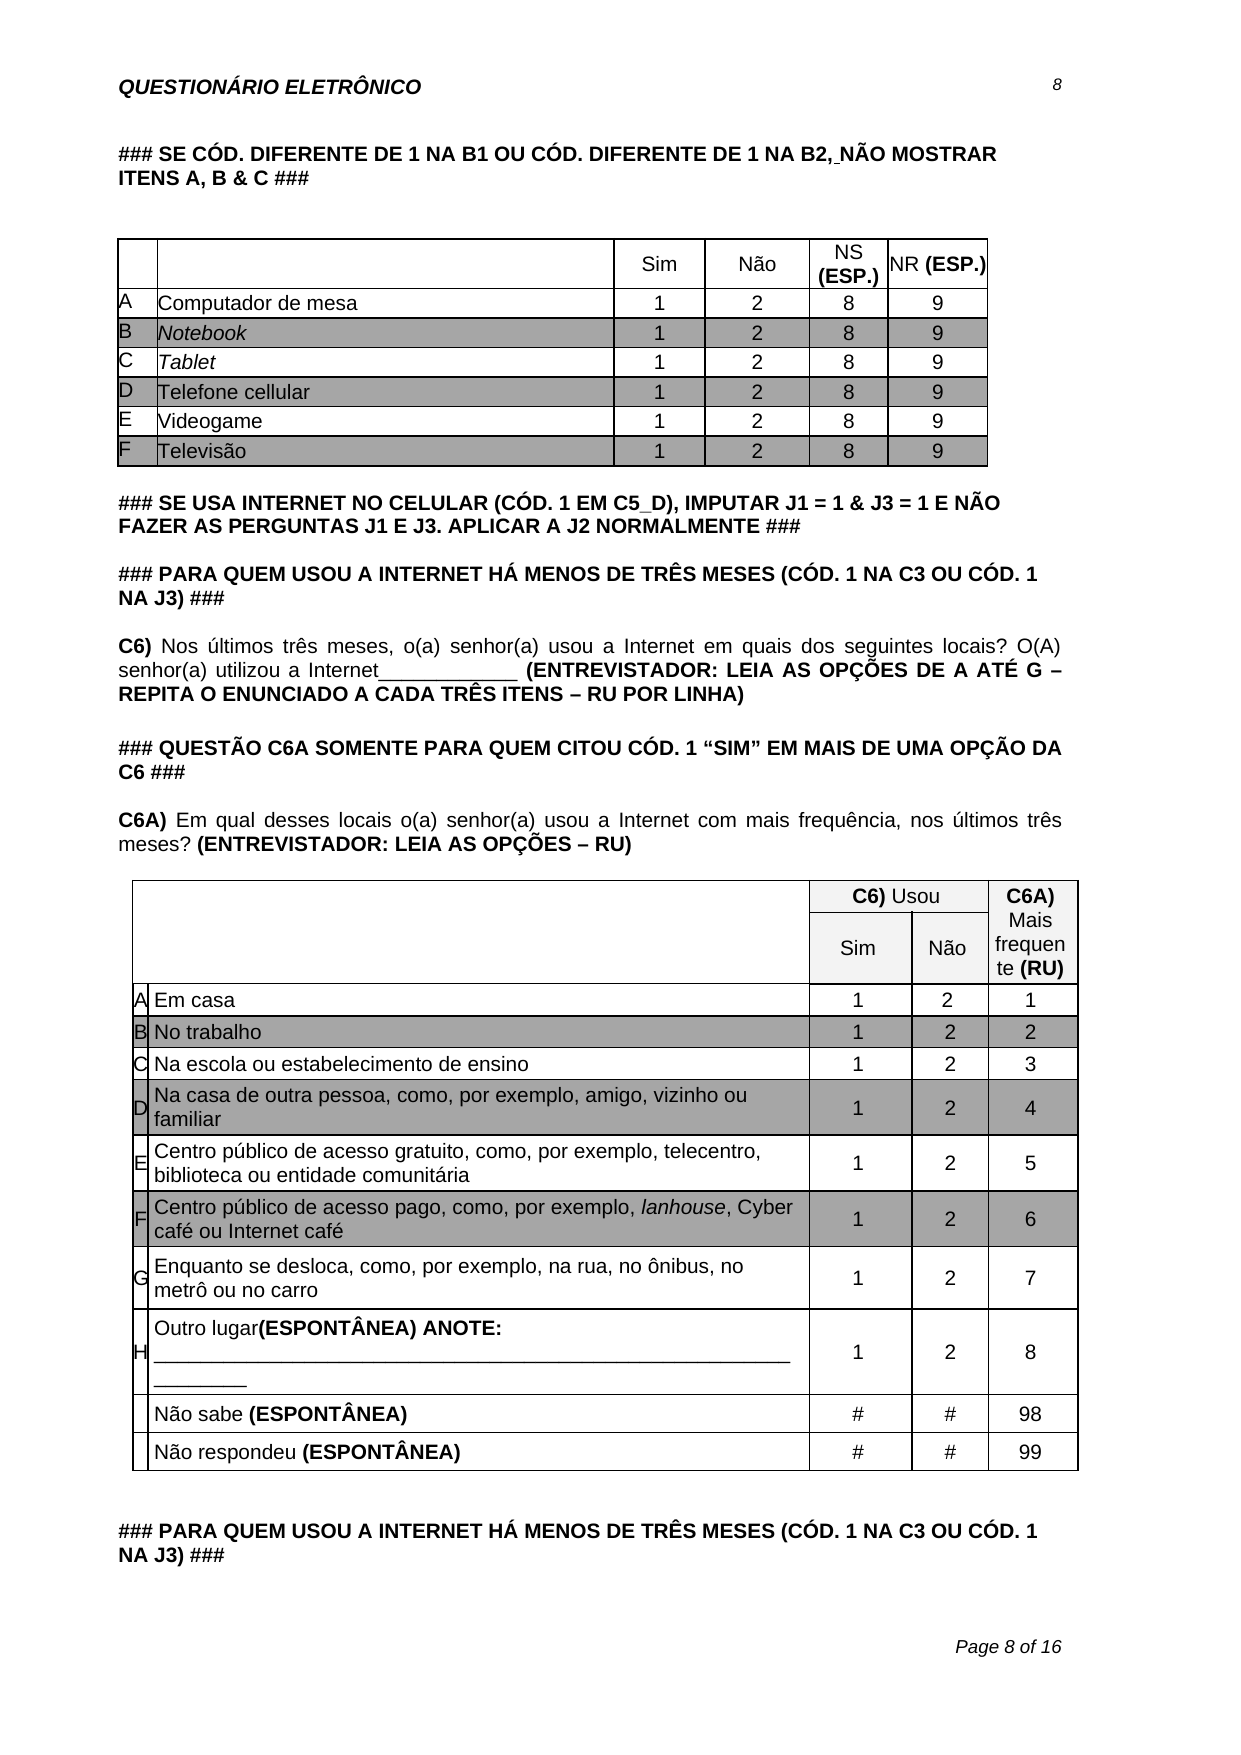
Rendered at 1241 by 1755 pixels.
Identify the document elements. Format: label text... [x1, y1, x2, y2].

table_cell G [134, 1281, 147, 1308]
table_cell 1 [615, 437, 704, 465]
table_header NR (ESP.) [889, 240, 987, 287]
table_cell [134, 1395, 147, 1432]
table_cell 2 [706, 319, 809, 347]
table_cell 8 [810, 348, 887, 376]
table_cell G [136, 1272, 147, 1284]
table_cell 1 [810, 1080, 911, 1134]
table_cell C [134, 1048, 147, 1061]
table_cell 99 [989, 1433, 1077, 1470]
table_header Não [706, 240, 809, 287]
table_cell # [810, 1433, 911, 1470]
table_cell 1 [810, 1048, 911, 1079]
table_cell 4 [989, 1080, 1077, 1134]
table_cell # [913, 1433, 988, 1470]
table_cell 8 [810, 289, 887, 317]
table_cell C [119, 348, 157, 376]
table_cell Televisão [158, 437, 613, 465]
table_cell D [119, 378, 157, 406]
table_cell Não respondeu (ESPONTÂNEA) [149, 1433, 809, 1470]
table_cell A [134, 1003, 147, 1015]
text ### PARA QUEM USOU A INTERNET HÁ MENOS DE TRÊS MESES (CÓD. 1 NA C3 OU CÓD. 1 NA J3) ### [118, 562, 1063, 610]
table_header Sim [615, 240, 704, 287]
table_cell Centro público de acesso gratuito, como, por exemplo, telecentro, biblioteca ou entidade comunitária [149, 1136, 809, 1190]
table_cell Tablet [158, 348, 613, 376]
table_cell 9 [889, 407, 987, 435]
table_cell Notebook [158, 319, 613, 347]
table_cell Outro lugar(ESPONTÂNEA) ANOTE: _______________________________________________________________ [149, 1310, 809, 1394]
text ### PARA QUEM USOU A INTERNET HÁ MENOS DE TRÊS MESES (CÓD. 1 NA C3 OU CÓD. 1 NA J3) ### [118, 1519, 1063, 1567]
table_cell 1 [615, 407, 704, 435]
table_cell E [134, 1136, 147, 1190]
table_cell 98 [989, 1395, 1077, 1432]
table_cell Enquanto se desloca, como, por exemplo, na rua, no ônibus, no metrô ou no carro [149, 1247, 809, 1308]
table_cell 2 [989, 1017, 1077, 1047]
table_cell Em casa [149, 984, 809, 1015]
table_cell 2 [913, 1192, 988, 1246]
text ### QUESTÃO C6A SOMENTE PARA QUEM CITOU CÓD. 1 “SIM” EM MAIS DE UMA OPÇÃO DA C6 ### [118, 736, 1063, 784]
table_cell 9 [889, 319, 987, 347]
table_cell 9 [889, 437, 987, 465]
table_cell Na escola ou estabelecimento de ensino [149, 1048, 809, 1079]
table_header [133, 881, 809, 983]
table_cell Sim [810, 913, 911, 983]
table_cell Não sabe (ESPONTÂNEA) [149, 1395, 809, 1432]
table_cell 9 [889, 289, 987, 317]
table_cell 2 [913, 1080, 988, 1134]
table_cell 2 [706, 378, 809, 406]
table_cell 1 [615, 348, 704, 376]
table_cell H [134, 1310, 147, 1394]
table_cell A [119, 289, 157, 317]
table_cell # [913, 1395, 988, 1432]
table_cell 2 [913, 1310, 988, 1394]
text ### SE CÓD. DIFERENTE DE 1 NA B1 OU CÓD. DIFERENTE DE 1 NA B2, NÃO MOSTRAR ITENS A, B & C ### [118, 142, 1063, 190]
table_cell 2 [913, 985, 988, 1015]
table_cell Computador de mesa [158, 289, 613, 317]
table_cell Na casa de outra pessoa, como, por exemplo, amigo, vizinho ou familiar [149, 1080, 809, 1134]
table_cell 1 [810, 1247, 911, 1308]
table_cell 1 [810, 1136, 911, 1190]
table_cell 1 [615, 289, 704, 317]
table_cell 2 [706, 437, 809, 465]
table_header NS (ESP.) [810, 240, 887, 287]
table_cell 2 [706, 348, 809, 376]
table_header [119, 240, 157, 287]
table_cell B [134, 1017, 147, 1047]
table_cell E [119, 407, 157, 435]
table_cell 5 [989, 1136, 1077, 1190]
table_cell 8 [810, 407, 887, 435]
table_cell Videogame [158, 407, 613, 435]
table_header C6A) Mais frequente (RU) [989, 881, 1077, 983]
table_cell 2 [913, 1017, 988, 1047]
table_cell Centro público de acesso pago, como, por exemplo, lanhouse, Cyber café ou Internet café [149, 1192, 809, 1246]
table_cell 8 [810, 378, 887, 406]
text C6A) Em qual desses locais o(a) senhor(a) usou a Internet com mais frequência, nos últimos três meses? (ENTREVISTADOR: LEIA AS OPÇÕES – RU) [118, 808, 1063, 856]
table_cell 9 [889, 348, 987, 376]
table_header [158, 240, 613, 287]
table_cell 1 [615, 319, 704, 347]
table_cell 8 [810, 437, 887, 465]
table_cell 2 [913, 1247, 988, 1308]
table_cell 1 [810, 1310, 911, 1394]
table_cell [134, 1433, 147, 1470]
table_cell G [134, 1247, 147, 1275]
table_cell 1 [989, 985, 1077, 1015]
table_cell 8 [989, 1310, 1077, 1394]
table_cell 1 [810, 985, 911, 1015]
table_cell 7 [989, 1247, 1077, 1308]
table_cell 1 [810, 1192, 911, 1246]
table_cell 8 [810, 319, 887, 347]
text C6) Nos últimos três meses, o(a) senhor(a) usou a Internet em quais dos seguintes locais? O(A) senhor(a) utilizou a Internet____________ (ENTREVISTADOR: LEIA AS OPÇÕES DE A ATÉ G – REPITA O ENUNCIADO A CADA TRÊS ITENS – RU POR LINHA) [118, 634, 1063, 706]
table_cell # [810, 1395, 911, 1432]
table_cell C [136, 1058, 147, 1070]
table_header C6) Usou [810, 881, 988, 911]
table_cell C [134, 1067, 147, 1079]
table_cell 1 [810, 1017, 911, 1047]
table_cell 2 [706, 289, 809, 317]
table_cell 1 [615, 378, 704, 406]
text ### SE USA INTERNET NO CELULAR (CÓD. 1 EM C5_D), IMPUTAR J1 = 1 & J3 = 1 E NÃO FAZER AS PERGUNTAS J1 E J3. APLICAR A J2 NORMALMENTE ### [118, 490, 1063, 538]
table_cell 6 [989, 1192, 1077, 1246]
table_cell 2 [913, 1136, 988, 1190]
table_cell No trabalho [149, 1017, 809, 1047]
table_cell Não [913, 913, 988, 983]
table_cell 9 [889, 378, 987, 406]
table_cell 3 [989, 1048, 1077, 1079]
table_cell Telefone cellular [158, 378, 613, 406]
table_cell F [119, 437, 157, 465]
table_cell F [134, 1192, 147, 1246]
table_cell D [134, 1080, 147, 1134]
table_cell B [119, 319, 157, 347]
table_cell 2 [913, 1048, 988, 1079]
table_cell A [134, 984, 147, 1006]
table_cell 2 [706, 407, 809, 435]
